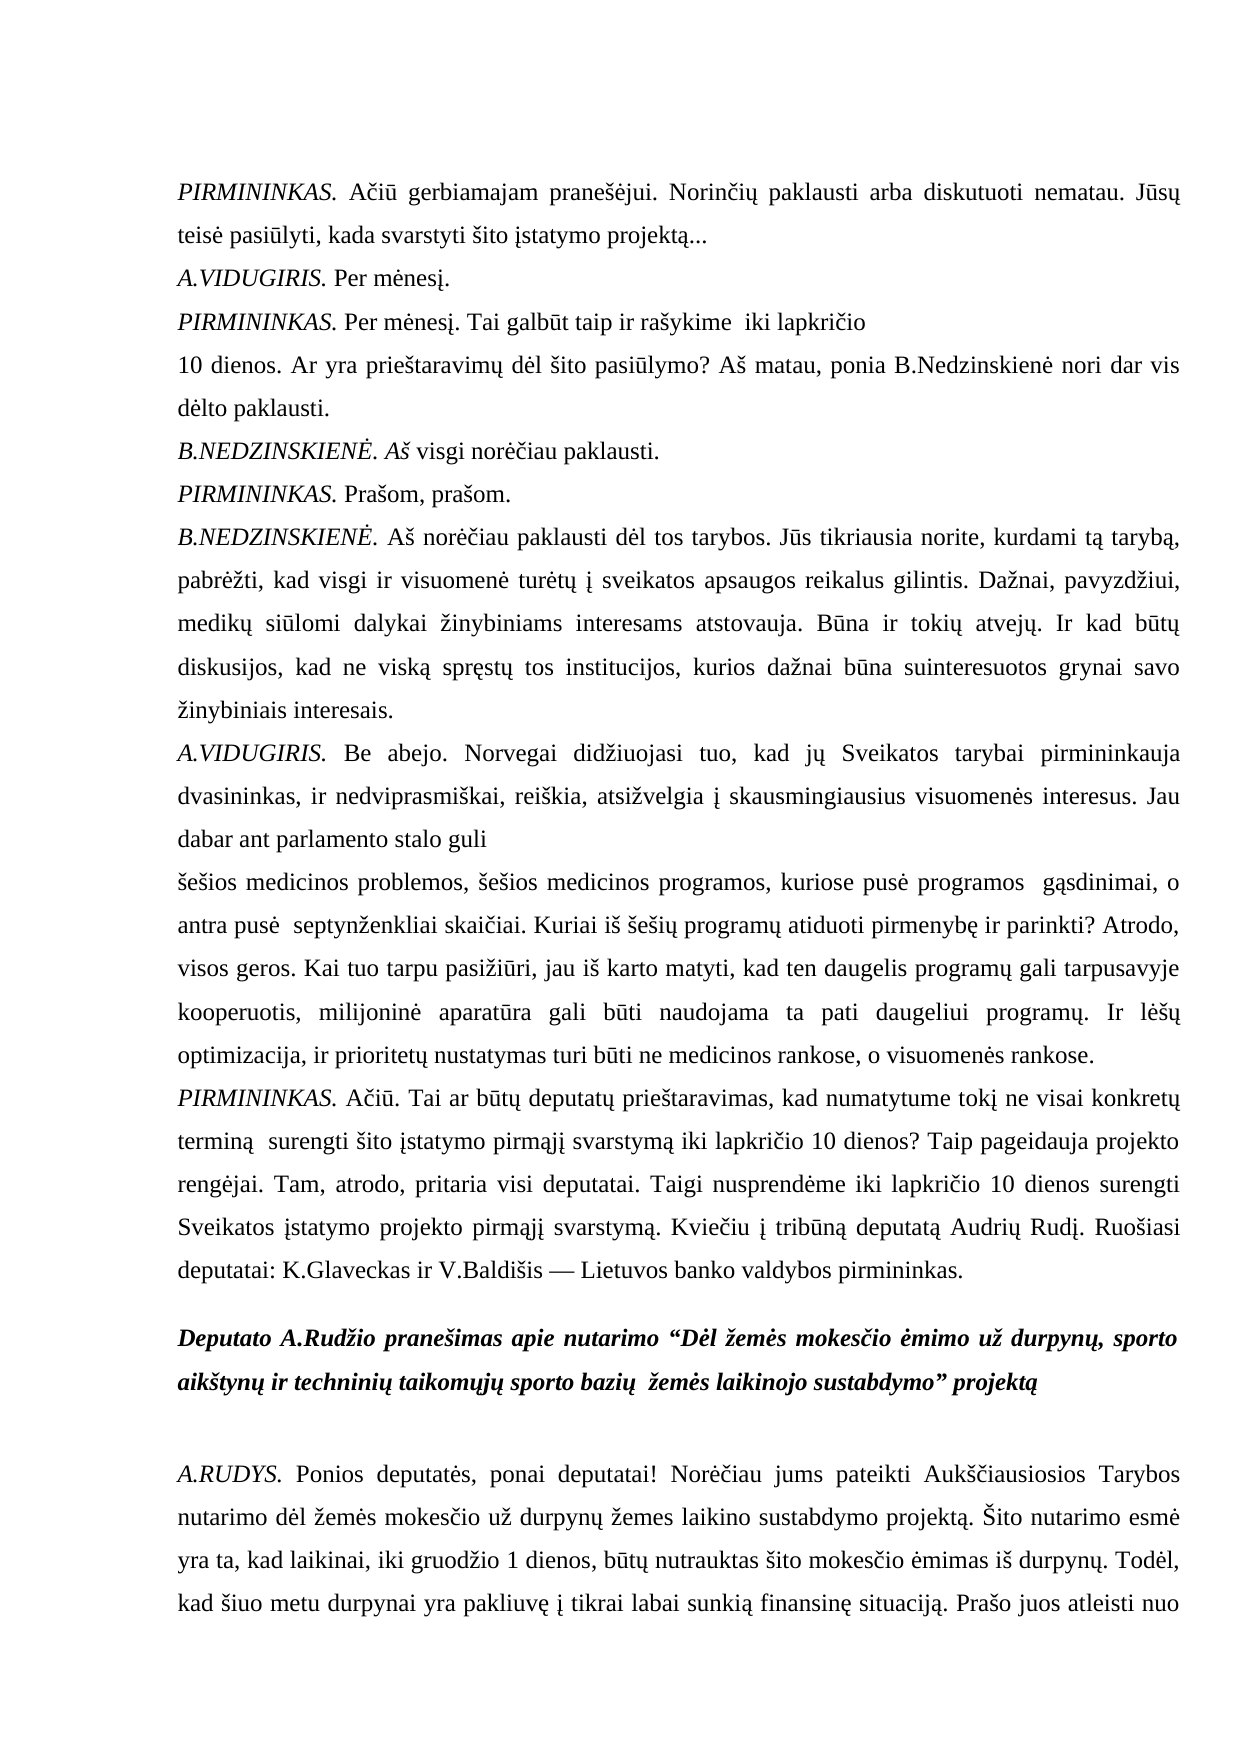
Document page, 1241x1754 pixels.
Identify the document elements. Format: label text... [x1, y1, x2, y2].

text PIRMININKAS. Ačiū gerbiamajam pranešėjui. Norinčių paklausti arba diskutuoti nematau. Jūsų teisė pasiūlyti, kada svarstyti šito įstatymo projektą... [177, 177, 1181, 249]
text 10 dienos. Ar yra prieštaravimų dėl šito pasiūlymo? Aš matau, ponia B.Nedzinskienė nori dar vis dėlto paklausti. [177, 350, 1181, 422]
text A.VIDUGIRIS. Be abejo. Norvegai didžiuojasi tuo, kad jų Sveikatos tarybai pirmininkauja dvasininkas, ir nedviprasmiškai, reiškia, atsižvelgia į skausmingiausius visuomenės interesus. Jau dabar ant parlamento stalo guli [177, 738, 1181, 853]
text šešios medicinos problemos, šešios medicinos programos, kuriose pusė programos gąsdinimai, o antra pusė septynženkliai skaičiai. Kuriai iš šešių programų atiduoti pirmenybę ir parinkti? Atrodo, visos geros. Kai tuo tarpu pasižiūri, jau iš karto matyti, kad ten daugelis programų gali tarpusavyje kooperuotis, milijoninė aparatūra gali būti naudojama ta pati daugeliui programų. Ir lėšų optimizacija, ir prioritetų nustatymas turi būti ne medicinos rankose, o visuomenės rankose. [177, 867, 1181, 1068]
text PIRMININKAS. Ačiū. Tai ar būtų deputatų prieštaravimas, kad numatytume tokį ne visai konkretų terminą surengti šito įstatymo pirmąjį svarstymą iki lapkričio 10 dienos? Taip pageidauja projekto rengėjai. Tam, atrodo, pritaria visi deputatai. Taigi nusprendėme iki lapkričio 10 dienos surengti Sveikatos įstatymo projekto pirmąjį svarstymą. Kviečiu į tribūną deputatą Audrių Rudį. Ruošiasi deputatai: K.Glaveckas ir V.Baldišis — Lietuvos banko valdybos pirmininkas. [177, 1083, 1181, 1284]
text A.RUDYS. Ponios deputatės, ponai deputatai! Norėčiau jums pateikti Aukščiausiosios Tarybos nutarimo dėl žemės mokesčio už durpynų žemes laikino sustabdymo projektą. Šito nutarimo esmė yra ta, kad laikinai, iki gruodžio 1 dienos, būtų nutrauktas šito mokesčio ėmimas iš durpynų. Todėl, kad šiuo metu durpynai yra pakliuvę į tikrai labai sunkią finansinę situaciją. Prašo juos atleisti nuo [177, 1459, 1181, 1617]
text PIRMININKAS. Per mėnesį. Tai galbūt taip ir rašykime iki lapkričio [177, 307, 1181, 335]
subtitle Deputato A.Rudžio pranešimas apie nutarimo “Dėl žemės mokesčio ėmimo už durpynų, sporto aikštynų ir techninių taikomųjų sporto bazių žemės laikinojo sustabdymo” projektą [177, 1323, 1181, 1395]
text B.NEDZINSKIENĖ. Aš norėčiau paklausti dėl tos tarybos. Jūs tikriausia norite, kurdami tą tarybą, pabrėžti, kad visgi ir visuomenė turėtų į sveikatos apsaugos reikalus gilintis. Dažnai, pavyzdžiui, medikų siūlomi dalykai žinybiniams interesams atstovauja. Būna ir tokių atvejų. Ir kad būtų diskusijos, kad ne viską spręstų tos institucijos, kurios dažnai būna suinteresuotos grynai savo žinybiniais interesais. [177, 522, 1181, 723]
text B.NEDZINSKIENĖ. Aš visgi norėčiau paklausti. [177, 436, 1181, 465]
text A.VIDUGIRIS. Per mėnesį. [177, 263, 1181, 292]
text PIRMININKAS. Prašom, prašom. [177, 479, 1181, 508]
